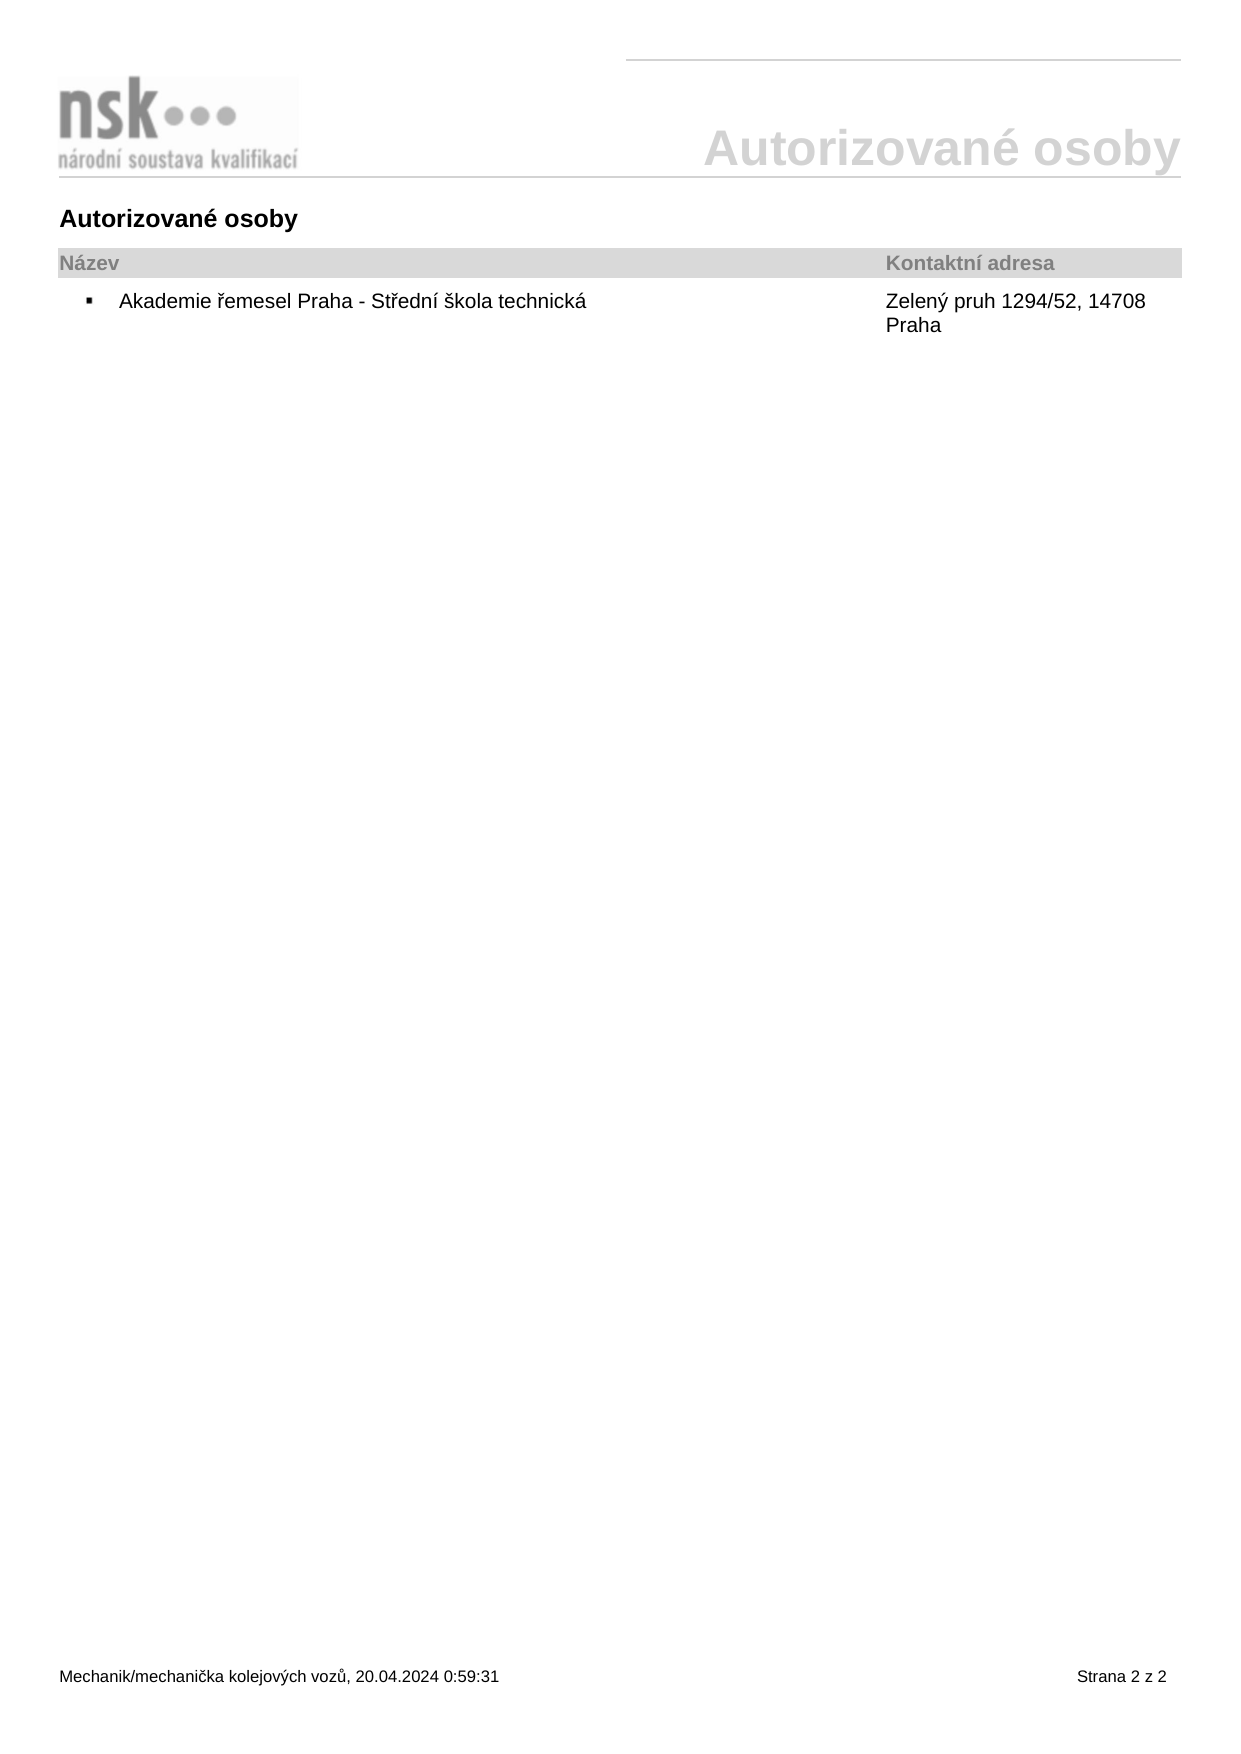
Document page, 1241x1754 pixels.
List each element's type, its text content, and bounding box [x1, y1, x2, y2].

table_cell [59, 278, 119, 288]
table_cell [1167, 1448, 1181, 1658]
table_cell [618, 637, 626, 937]
table_cell [59, 1237, 119, 1448]
table_cell [886, 236, 1167, 248]
table_cell [626, 637, 860, 937]
table_cell [59, 236, 119, 248]
table_cell [119, 314, 481, 337]
table_cell [618, 278, 626, 289]
table_cell [626, 1237, 860, 1448]
table_cell Autorizované osoby [626, 61, 1181, 176]
table_cell Akademie řemesel Praha - Střední škola technická [119, 289, 886, 314]
table_cell [481, 171, 617, 176]
table_cell [1167, 337, 1181, 637]
table_cell [59, 637, 119, 937]
table_cell [59, 171, 119, 176]
table_cell Název [60, 250, 885, 277]
table_cell [886, 1237, 1167, 1448]
table_cell [618, 1448, 626, 1658]
table_cell [626, 1448, 860, 1658]
table_cell [1167, 937, 1181, 1237]
table_cell [1167, 1237, 1181, 1448]
table_cell [626, 314, 860, 337]
table_cell [618, 194, 626, 200]
table_cell [1167, 278, 1181, 289]
table_cell [626, 194, 860, 200]
table_cell [886, 337, 1167, 637]
table_cell [481, 194, 617, 200]
table_cell [119, 171, 481, 176]
table_cell [860, 194, 886, 200]
table_cell [860, 637, 886, 937]
table_cell [481, 637, 617, 937]
table_cell [59, 314, 119, 337]
table_cell [886, 1448, 1167, 1658]
table_cell [626, 236, 860, 248]
table_cell [1167, 236, 1181, 248]
table_cell [860, 1448, 886, 1658]
table_cell [59, 178, 1181, 194]
table_cell [618, 170, 626, 176]
table_cell Mechanik/mechanička kolejových vozů, 20.04.2024 0:59:31 [59, 1658, 860, 1694]
table_cell [1167, 1658, 1181, 1694]
table_cell [886, 278, 1167, 289]
table_cell [119, 337, 481, 637]
table_cell [59, 937, 119, 1237]
table_cell [626, 937, 860, 1237]
table_cell [119, 194, 481, 200]
table_cell [59, 194, 119, 200]
table_cell [481, 937, 617, 1237]
table_cell Kontaktní adresa [886, 250, 1180, 277]
table_cell [1167, 194, 1181, 200]
table_cell [860, 236, 886, 248]
table_cell [119, 236, 481, 248]
table_cell [481, 1237, 617, 1448]
table_cell [119, 1448, 481, 1658]
table_cell [860, 314, 886, 337]
table_cell [481, 1448, 617, 1658]
table_cell [618, 1237, 626, 1448]
table_cell [119, 637, 481, 937]
table_cell [59, 1448, 119, 1658]
table_cell [119, 937, 481, 1237]
table_cell [481, 337, 617, 637]
table_cell [618, 937, 626, 1237]
table_cell Strana 2 z 2 [860, 1658, 1167, 1694]
table_cell [860, 1237, 886, 1448]
table_cell [481, 314, 617, 337]
table_cell [618, 337, 626, 637]
table_cell [886, 637, 1167, 937]
table_cell [119, 278, 481, 289]
table_cell [618, 236, 626, 248]
table_cell [860, 278, 886, 289]
table_cell [618, 314, 626, 337]
picture [59, 288, 119, 313]
table_cell [626, 337, 860, 637]
table_cell [481, 278, 617, 289]
table_cell Zelený pruh 1294/52, 14708 Praha [886, 289, 1181, 337]
table_cell [886, 194, 1167, 200]
table_cell [860, 337, 886, 637]
table_cell [626, 278, 860, 289]
table_cell [860, 937, 886, 1237]
picture [57, 59, 619, 171]
table_cell Autorizované osoby [59, 200, 1181, 236]
table_cell [481, 236, 617, 248]
table_cell [1167, 637, 1181, 937]
table_cell [59, 337, 119, 637]
table_cell [619, 59, 626, 170]
table_cell [119, 1237, 481, 1448]
table_cell [886, 937, 1167, 1237]
